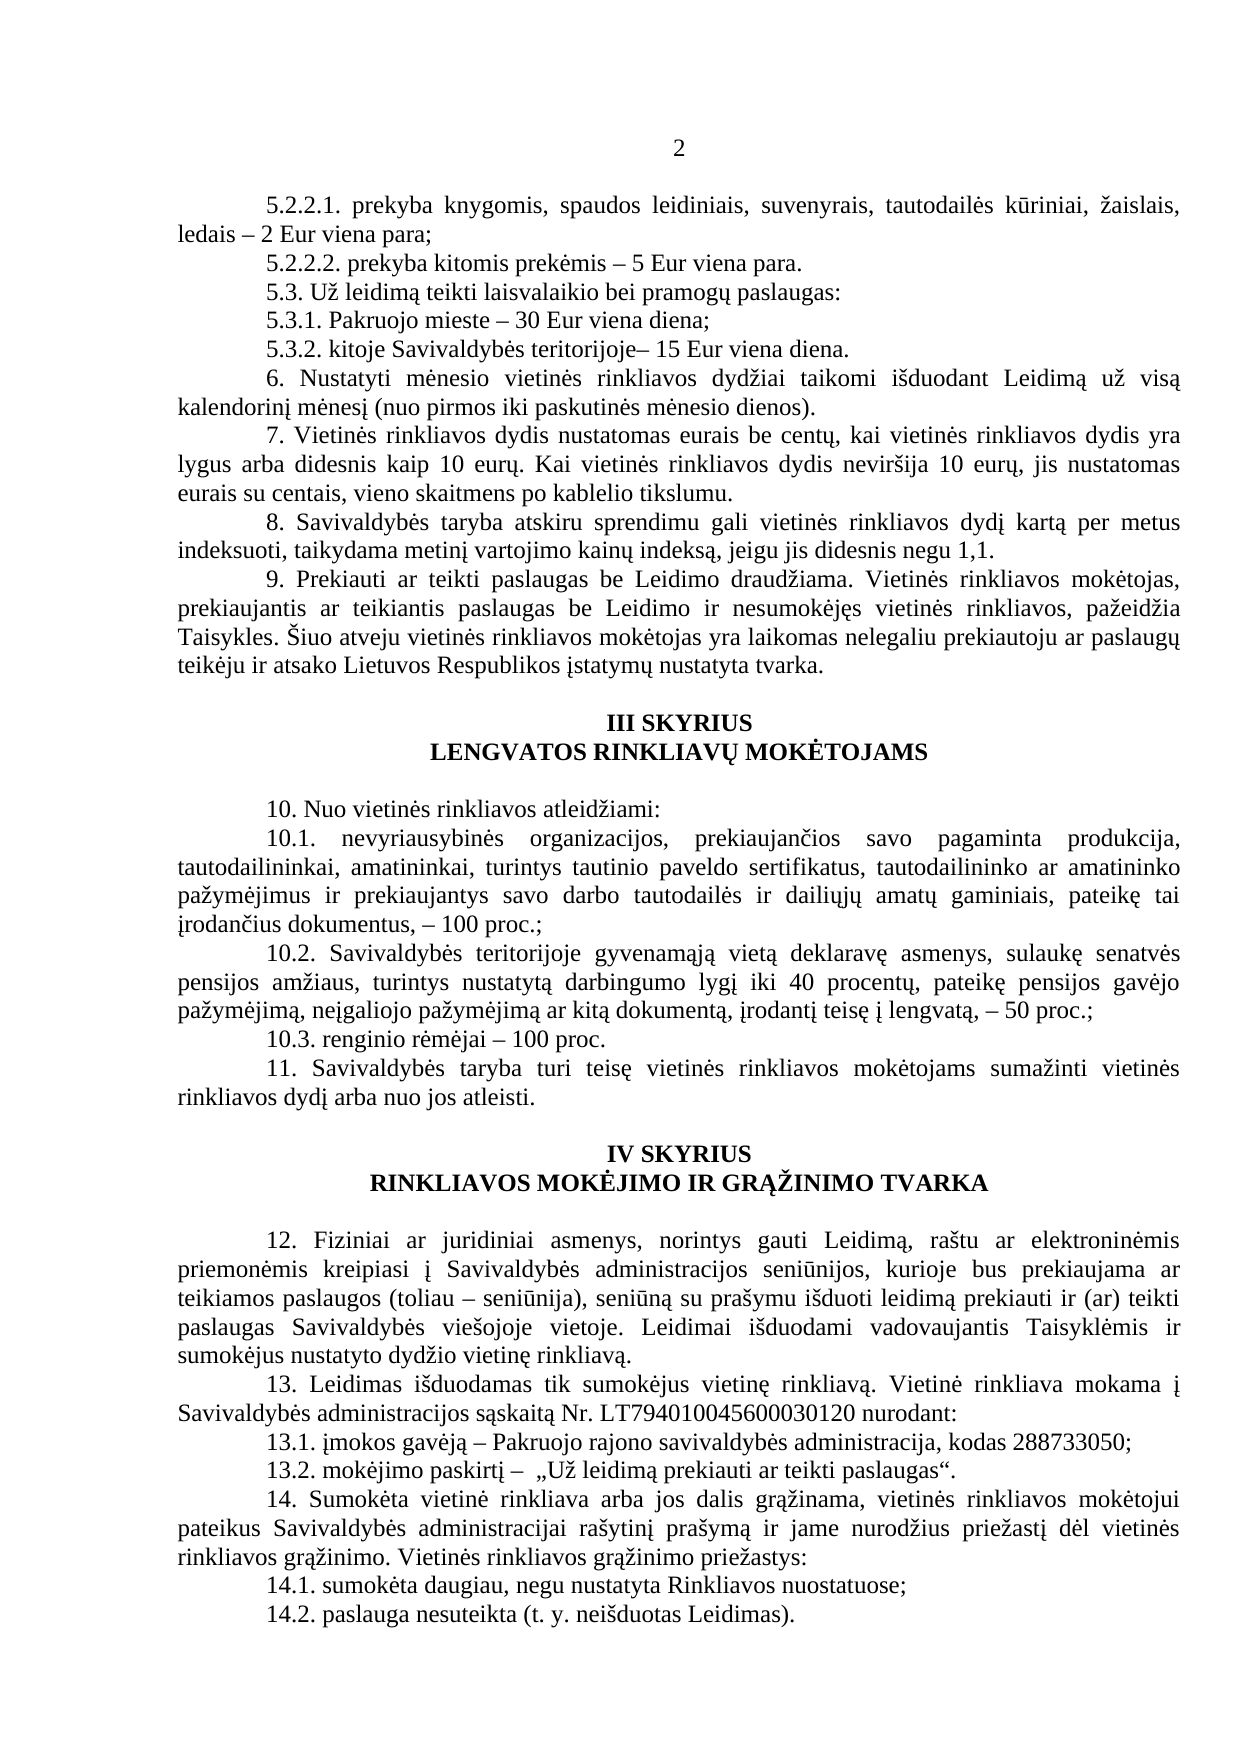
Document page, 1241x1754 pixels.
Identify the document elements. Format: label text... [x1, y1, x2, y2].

text 13.2. mokėjimo paskirtį – „Už leidimą prekiauti ar teikti paslaugas“. [177, 1455, 1181, 1484]
text 14. Sumokėta vietinė rinkliava arba jos dalis grąžinama, vietinės rinkliavos mokėtojui pateikus Savivaldybės administracijai rašytinį prašymą ir jame nurodžius priežastį dėl vietinės rinkliavos grąžinimo. Vietinės rinkliavos grąžinimo priežastys: [177, 1484, 1181, 1570]
text 14.2. paslauga nesuteikta (t. y. neišduotas Leidimas). [177, 1599, 1181, 1628]
text 11. Savivaldybės taryba turi teisę vietinės rinkliavos mokėtojams sumažinti vietinės rinkliavos dydį arba nuo jos atleisti. [177, 1053, 1181, 1110]
text 5.3.1. Pakruojo mieste – 30 Eur viena diena; [177, 305, 1181, 334]
text 5.3.2. kitoje Savivaldybės teritorijoje– 15 Eur viena diena. [177, 334, 1181, 363]
text LENGVATOS RINKLIAVŲ MOKĖTOJAMS [177, 737, 1181, 765]
text 10. Nuo vietinės rinkliavos atleidžiami: [177, 794, 1181, 823]
text 13. Leidimas išduodamas tik sumokėjus vietinę rinkliavą. Vietinė rinkliava mokama į Savivaldybės administracijos sąskaitą Nr. LT794010045600030120 nurodant: [177, 1369, 1181, 1427]
text 10.2. Savivaldybės teritorijoje gyvenamąją vietą deklaravę asmenys, sulaukę senatvės pensijos amžiaus, turintys nustatytą darbingumo lygį iki 40 procentų, pateikę pensijos gavėjo pažymėjimą, neįgaliojo pažymėjimą ar kitą dokumentą, įrodantį teisę į lengvatą, – 50 proc.; [177, 938, 1181, 1024]
text 7. Vietinės rinkliavos dydis nustatomas eurais be centų, kai vietinės rinkliavos dydis yra lygus arba didesnis kaip 10 eurų. Kai vietinės rinkliavos dydis neviršija 10 eurų, jis nustatomas eurais su centais, vieno skaitmens po kablelio tikslumu. [177, 420, 1181, 507]
text 13.1. įmokos gavėją – Pakruojo rajono savivaldybės administracija, kodas 288733050; [177, 1427, 1181, 1455]
text IV SKYRIUS [177, 1139, 1181, 1168]
text 6. Nustatyti mėnesio vietinės rinkliavos dydžiai taikomi išduodant Leidimą už visą kalendorinį mėnesį (nuo pirmos iki paskutinės mėnesio dienos). [177, 363, 1181, 420]
text 5.3. Už leidimą teikti laisvalaikio bei pramogų paslaugas: [177, 277, 1181, 305]
text 9. Prekiauti ar teikti paslaugas be Leidimo draudžiama. Vietinės rinkliavos mokėtojas, prekiaujantis ar teikiantis paslaugas be Leidimo ir nesumokėjęs vietinės rinkliavos, pažeidžia Taisykles. Šiuo atveju vietinės rinkliavos mokėtojas yra laikomas nelegaliu prekiautoju ar paslaugų teikėju ir atsako Lietuvos Respublikos įstatymų nustatyta tvarka. [177, 564, 1181, 679]
text 10.1. nevyriausybinės organizacijos, prekiaujančios savo pagaminta produkcija, tautodailininkai, amatininkai, turintys tautinio paveldo sertifikatus, tautodailininko ar amatininko pažymėjimus ir prekiaujantys savo darbo tautodailės ir dailiųjų amatų gaminiais, pateikę tai įrodančius dokumentus, – 100 proc.; [177, 823, 1181, 938]
text 12. Fiziniai ar juridiniai asmenys, norintys gauti Leidimą, raštu ar elektroninėmis priemonėmis kreipiasi į Savivaldybės administracijos seniūnijos, kurioje bus prekiaujama ar teikiamos paslaugos (toliau – seniūnija), seniūną su prašymu išduoti leidimą prekiauti ir (ar) teikti paslaugas Savivaldybės viešojoje vietoje. Leidimai išduodami vadovaujantis Taisyklėmis ir sumokėjus nustatyto dydžio vietinę rinkliavą. [177, 1225, 1181, 1369]
text III SKYRIUS [177, 708, 1181, 737]
text 14.1. sumokėta daugiau, negu nustatyta Rinkliavos nuostatuose; [177, 1570, 1181, 1599]
text RINKLIAVOS MOKĖJIMO IR GRĄŽINIMO TVARKA [177, 1168, 1181, 1197]
text 5.2.2.2. prekyba kitomis prekėmis – 5 Eur viena para. [177, 248, 1181, 277]
text 10.3. renginio rėmėjai – 100 proc. [177, 1024, 1181, 1053]
text 8. Savivaldybės taryba atskiru sprendimu gali vietinės rinkliavos dydį kartą per metus indeksuoti, taikydama metinį vartojimo kainų indeksą, jeigu jis didesnis negu 1,1. [177, 507, 1181, 564]
text 5.2.2.1. prekyba knygomis, spaudos leidiniais, suvenyrais, tautodailės kūriniai, žaislais, ledais – 2 Eur viena para; [177, 190, 1181, 248]
